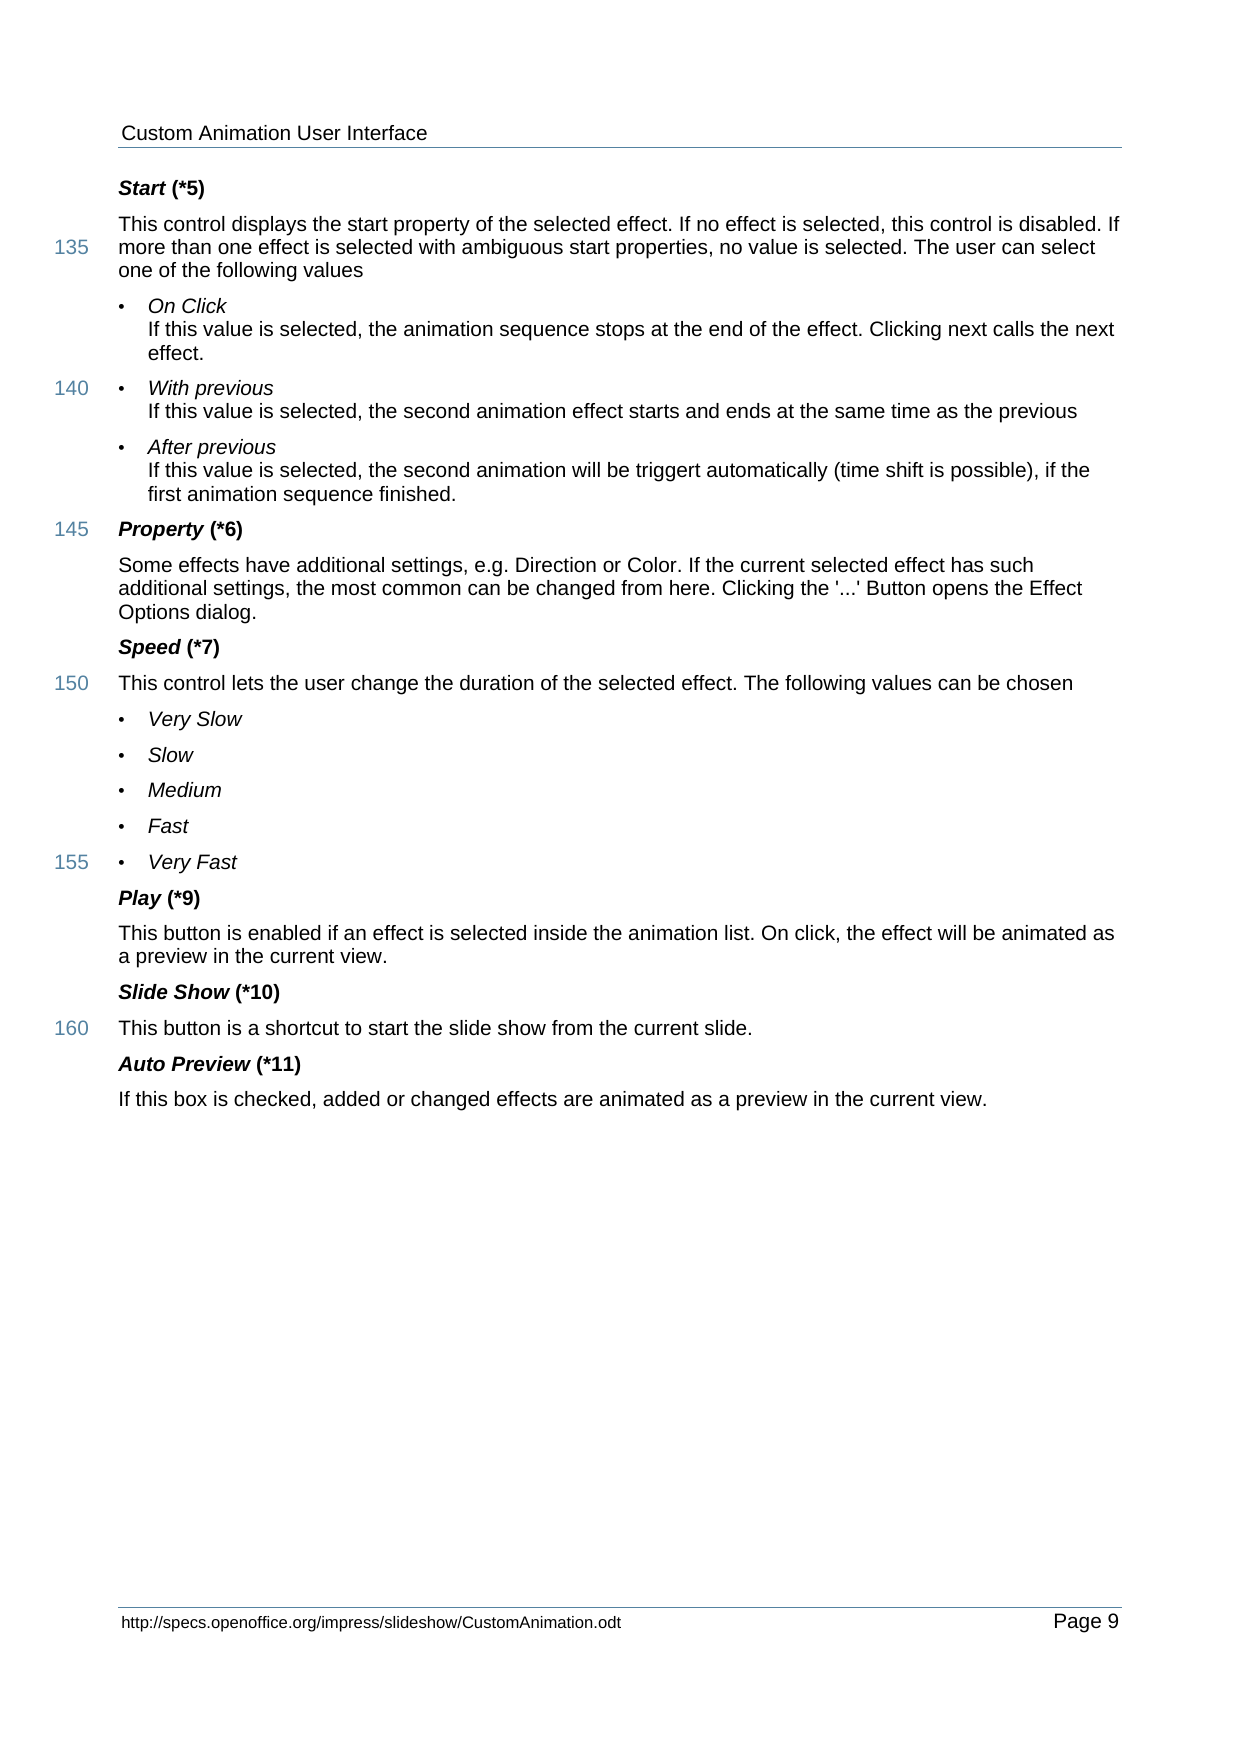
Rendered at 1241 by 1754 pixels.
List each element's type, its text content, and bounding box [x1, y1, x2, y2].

text This control displays the start property of the selected effect. If no effect is selected, this control is disabled. If more than one effect is selected with ambiguous start properties, no value is selected. The user can select one of the following values [118, 212, 1122, 282]
text Property (*6) [118, 518, 1122, 541]
list On Click If this value is selected, the animation sequence stops at the end of the effect. Clicking next calls the next effect. [118, 295, 1122, 364]
list After previous If this value is selected, the second animation will be triggert automatically (time shift is possible), if the first animation sequence finished. [118, 436, 1122, 506]
text This button is a shortcut to start the slide show from the current slide. [118, 1016, 1122, 1040]
text This button is enabled if an effect is selected inside the animation list. On click, the effect will be animated as a preview in the current view. [118, 922, 1122, 968]
text Auto Preview (*11) [118, 1052, 1122, 1075]
list With previous If this value is selected, the second animation effect starts and ends at the same time as the previous [118, 377, 1122, 423]
list Fast [118, 814, 1122, 838]
text Some effects have additional settings, e.g. Direction or Color. If the current selected effect has such additional settings, the most common can be changed from here. Clicking the '...' Button opens the Effect Options dialog. [118, 554, 1122, 623]
list Very Fast [118, 850, 1122, 873]
text If this box is checked, added or changed effects are animated as a preview in the current view. [118, 1088, 1122, 1111]
text Start (*5) [118, 177, 1122, 200]
text This control lets the user change the duration of the selected effect. The following values can be chosen [118, 672, 1122, 695]
text Play (*9) [118, 886, 1122, 909]
list Medium [118, 779, 1122, 802]
text Slide Show (*10) [118, 981, 1122, 1004]
list Very Slow [118, 707, 1122, 731]
text Speed (*7) [118, 636, 1122, 659]
list Slow [118, 743, 1122, 766]
